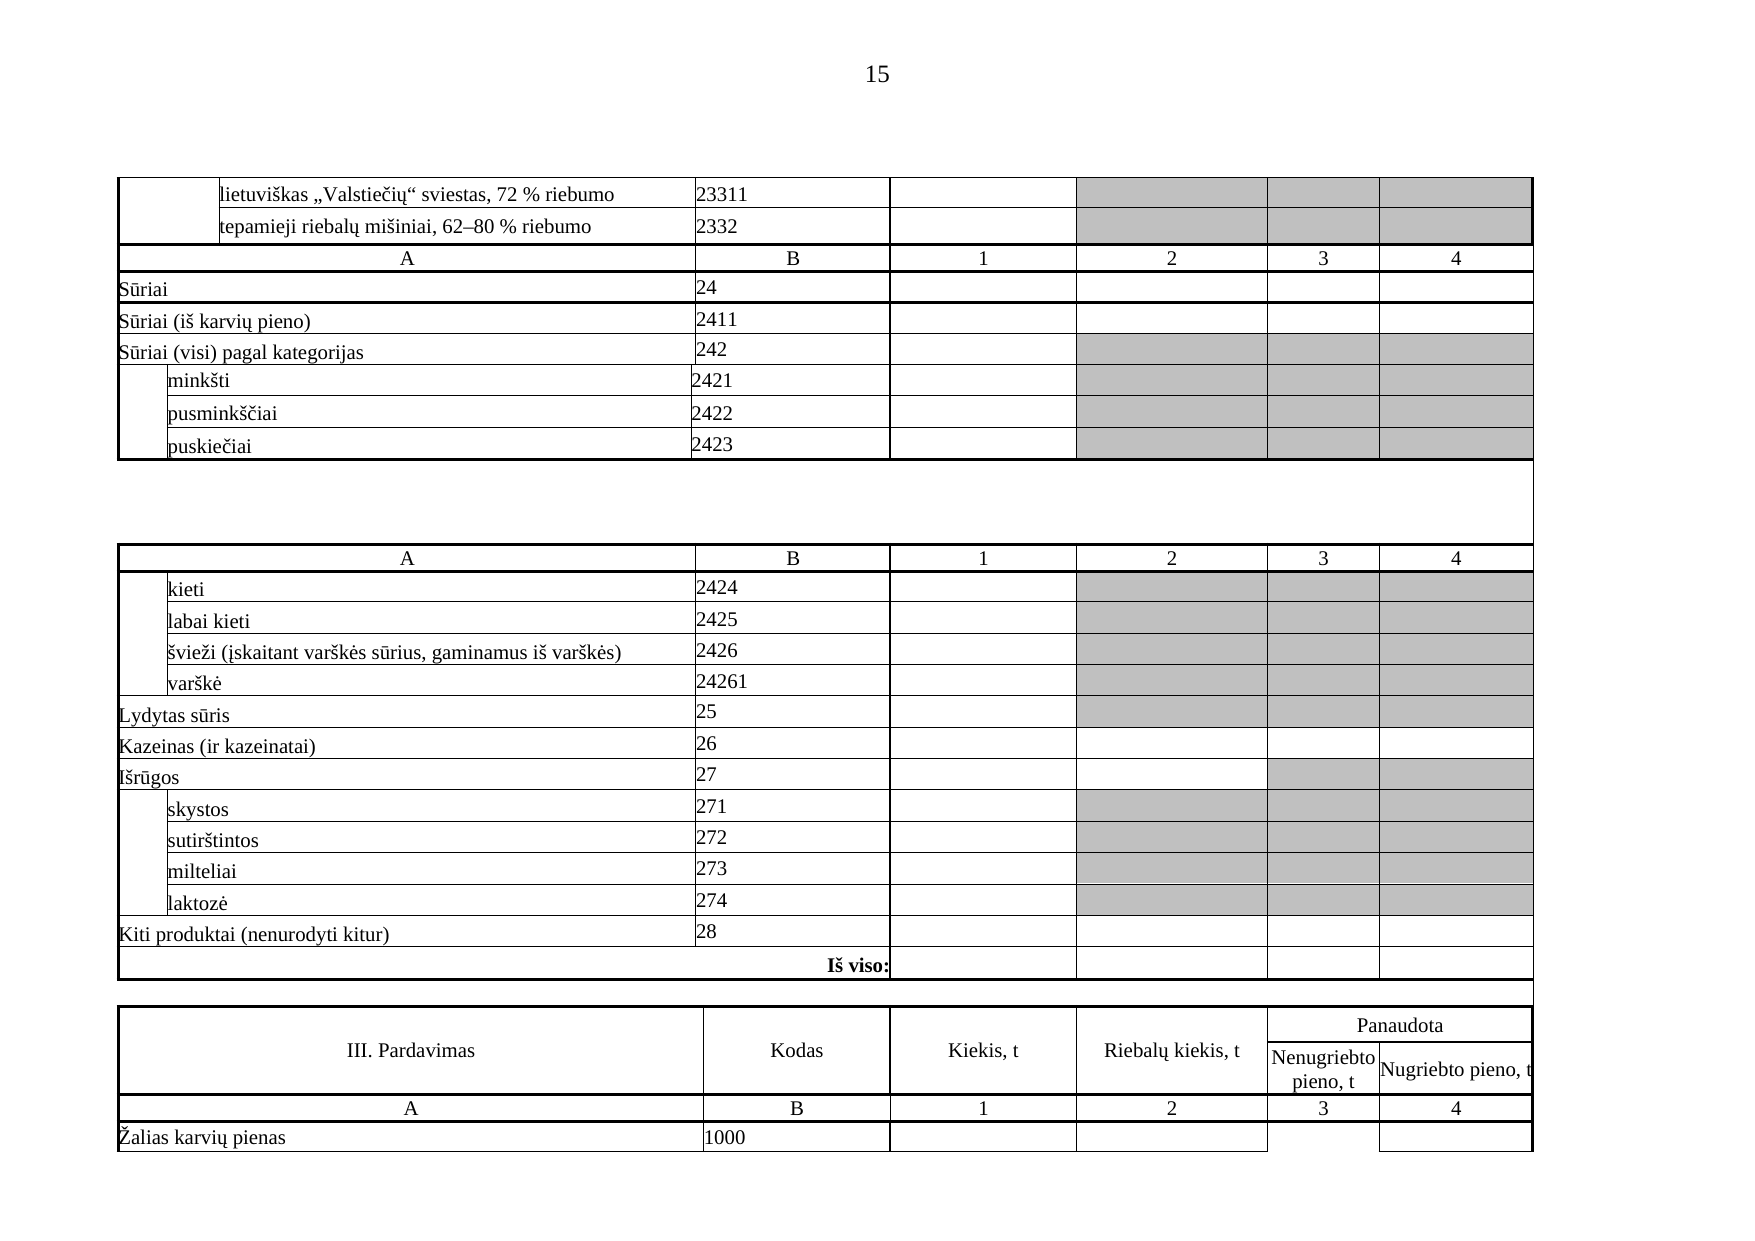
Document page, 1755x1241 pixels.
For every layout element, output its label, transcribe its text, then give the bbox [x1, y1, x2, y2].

table_cell [1380, 208, 1531, 243]
table_cell [1077, 334, 1267, 364]
table_cell 26 [696, 728, 889, 758]
table_cell [1268, 634, 1379, 664]
table_cell [1380, 634, 1533, 664]
table_cell A [120, 546, 695, 570]
table_cell [1380, 365, 1533, 395]
table_cell pusminkščiai [168, 396, 691, 427]
table_cell [1077, 304, 1267, 333]
table_cell [1380, 853, 1533, 883]
table_cell Sūriai [120, 273, 695, 301]
table_cell [891, 947, 1076, 977]
table_cell [1077, 853, 1267, 883]
table_cell [891, 334, 1076, 364]
table_cell [1380, 428, 1533, 458]
table_cell [1380, 665, 1533, 695]
table_cell 23311 [696, 178, 889, 207]
table_cell [1077, 428, 1267, 458]
table_cell Išrūgos [120, 759, 695, 789]
table_cell III. Pardavimas [120, 1008, 703, 1093]
table_cell 1 [891, 1096, 1076, 1120]
table_cell minkšti [168, 365, 691, 395]
table_cell [1268, 947, 1379, 977]
table_cell [1380, 273, 1533, 301]
table_cell [120, 178, 219, 243]
table_cell [1077, 365, 1267, 395]
table_cell [891, 304, 1076, 333]
table_cell 3 [1268, 1096, 1379, 1120]
table_cell [1268, 428, 1379, 458]
table_cell [1077, 634, 1267, 664]
table_cell [1077, 696, 1267, 727]
table_cell [1077, 178, 1267, 207]
table_cell [1077, 1123, 1267, 1151]
table_cell [1268, 334, 1379, 364]
table_cell [120, 573, 167, 695]
table_cell [1380, 304, 1533, 333]
table_cell [1077, 947, 1267, 977]
table_cell [891, 665, 1076, 695]
table_cell lietuviškas „Valstiečių“ sviestas, 72 % riebumo [220, 178, 695, 207]
table_cell [891, 573, 1076, 601]
table_cell [1268, 178, 1379, 207]
table_cell [891, 396, 1076, 427]
table_cell 4 [1380, 1096, 1531, 1120]
table_cell A [120, 1096, 703, 1120]
table_cell [891, 634, 1076, 664]
table_cell 4 [1380, 546, 1533, 570]
table_cell Panaudota [1268, 1008, 1531, 1041]
table_cell 2426 [696, 634, 889, 664]
table_cell [1268, 696, 1379, 727]
table_cell [891, 916, 1076, 946]
table_cell 2423 [692, 428, 889, 458]
table_cell labai kieti [168, 602, 695, 633]
table_cell Žalias karvių pienas [120, 1123, 703, 1151]
table_cell [1380, 334, 1533, 364]
table_cell Sūriai (iš karvių pieno) [120, 304, 695, 333]
table_cell 3 [1268, 546, 1379, 570]
table_cell 24 [696, 273, 889, 301]
table_cell Lydytas sūris [120, 696, 695, 727]
table_cell B [696, 246, 889, 270]
table_cell tepamieji riebalų mišiniai, 62–80 % riebumo [220, 208, 695, 243]
table_cell 3 [1268, 246, 1379, 270]
table_cell sutirštintos [168, 822, 695, 852]
table_cell B [704, 1096, 890, 1120]
table_cell 2424 [696, 573, 889, 601]
table_cell kieti [168, 573, 695, 601]
table_cell [1380, 759, 1533, 789]
table_cell 2 [1077, 546, 1267, 570]
table_cell [891, 1123, 1076, 1151]
table_cell [891, 428, 1076, 458]
table_cell [1077, 396, 1267, 427]
table_cell 242 [696, 334, 889, 364]
table_cell Sūriai (visi) pagal kategorijas [120, 334, 695, 364]
table_cell 24261 [696, 665, 889, 695]
table_cell [1268, 273, 1379, 301]
table_cell [891, 602, 1076, 633]
table_cell [1268, 365, 1379, 395]
table_cell švieži (įskaitant varškės sūrius, gaminamus iš varškės) [168, 634, 695, 664]
table_cell Nenugriebto pieno, t [1268, 1043, 1379, 1093]
table_cell [1380, 178, 1531, 207]
table_cell [1077, 273, 1267, 301]
table_cell [890, 461, 1076, 543]
table_cell 2425 [696, 602, 889, 633]
table_cell [1380, 696, 1533, 727]
table_cell [1268, 304, 1379, 333]
table_cell [891, 178, 1076, 207]
table_cell [1076, 461, 1267, 543]
table_cell 2421 [692, 365, 889, 395]
table_cell 27 [696, 759, 889, 789]
table_cell [1380, 916, 1533, 946]
table_cell [891, 759, 1076, 789]
table_cell 2 [1077, 1096, 1267, 1120]
table_cell [118, 461, 696, 543]
table_cell laktozė [168, 885, 695, 915]
table_cell [1268, 759, 1379, 789]
table_cell [1380, 822, 1533, 852]
table_cell B [696, 546, 889, 570]
table_cell [1268, 665, 1379, 695]
table_cell 2332 [696, 208, 889, 243]
table_cell 4 [1380, 246, 1533, 270]
table_cell [1077, 790, 1267, 821]
table_cell A [120, 246, 695, 270]
table_cell 25 [696, 696, 889, 727]
table_cell [120, 790, 167, 915]
table_cell [1268, 790, 1379, 821]
table_cell 1 [891, 246, 1076, 270]
table_cell [1267, 461, 1379, 543]
table_cell 273 [696, 853, 889, 883]
table_cell 2 [1077, 246, 1267, 270]
table_cell Nugriebto pieno, t [1380, 1043, 1531, 1093]
table_cell Kiti produktai (nenurodyti kitur) [120, 916, 695, 946]
table_cell [1380, 396, 1533, 427]
table_cell 272 [696, 822, 889, 852]
table_cell [1268, 1123, 1379, 1151]
table_cell puskiečiai [168, 428, 691, 458]
table_cell [891, 696, 1076, 727]
table_cell [1077, 822, 1267, 852]
table_cell Iš viso: [120, 947, 889, 977]
table_cell [1268, 885, 1379, 915]
table_cell Kazeinas (ir kazeinatai) [120, 728, 695, 758]
table_cell Kodas [704, 1008, 889, 1093]
table_cell [1268, 728, 1379, 758]
table_cell varškė [168, 665, 695, 695]
table_cell skystos [168, 790, 695, 821]
table_cell 271 [696, 790, 889, 821]
table_cell [696, 461, 890, 543]
table_cell [1268, 602, 1379, 633]
table_cell 1000 [704, 1123, 889, 1151]
table_cell [1380, 1123, 1531, 1151]
table_cell [1268, 396, 1379, 427]
table_cell [1380, 790, 1533, 821]
table_cell [891, 365, 1076, 395]
table_cell [120, 365, 167, 458]
table_cell [1380, 602, 1533, 633]
table_cell [1077, 208, 1267, 243]
table_cell 2422 [692, 396, 889, 427]
table_cell [891, 208, 1076, 243]
table_cell [1077, 665, 1267, 695]
table_cell [1077, 916, 1267, 946]
table_cell Riebalų kiekis, t [1077, 1008, 1267, 1093]
table_cell [1379, 461, 1533, 543]
table_cell [1077, 885, 1267, 915]
table_cell [891, 790, 1076, 821]
table_cell [1077, 573, 1267, 601]
table_cell [891, 885, 1076, 915]
table_cell [891, 273, 1076, 301]
table_cell [891, 853, 1076, 883]
table_cell [1380, 728, 1533, 758]
table_cell 274 [696, 885, 889, 915]
table_cell [1268, 853, 1379, 883]
table_cell milteliai [168, 853, 695, 883]
table_cell [118, 981, 1533, 1005]
table_cell [1077, 728, 1267, 758]
table_cell [1380, 573, 1533, 601]
table_cell [1268, 573, 1379, 601]
table_cell [1380, 885, 1533, 915]
table_cell 2411 [696, 304, 889, 333]
table_cell [1268, 822, 1379, 852]
table_cell Kiekis, t [891, 1008, 1076, 1093]
table_cell [1380, 947, 1533, 977]
table_cell [1077, 759, 1267, 789]
table_cell [1268, 208, 1379, 243]
table_cell [1268, 916, 1379, 946]
table_cell 28 [696, 916, 889, 946]
table_cell [891, 822, 1076, 852]
table_cell [1077, 602, 1267, 633]
table_cell 1 [891, 546, 1076, 570]
table_cell [891, 728, 1076, 758]
